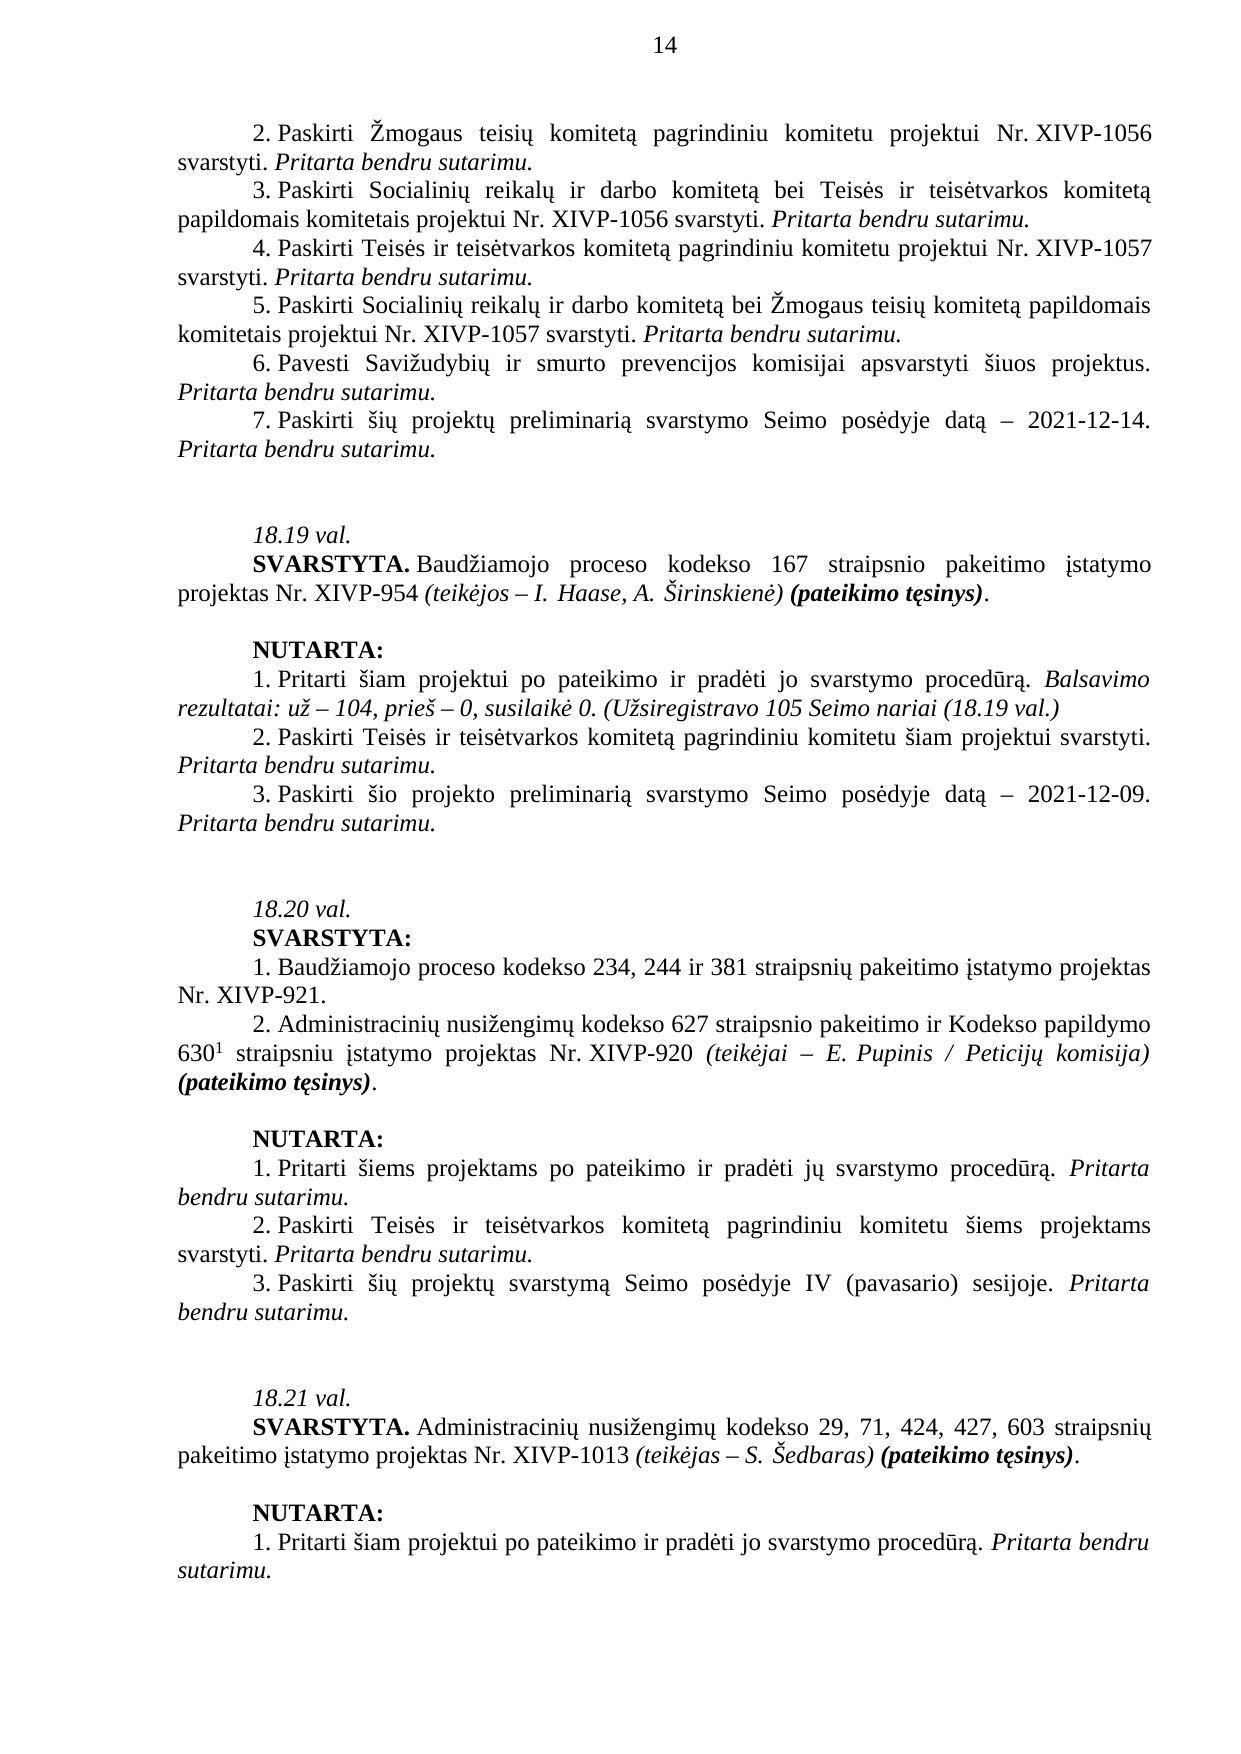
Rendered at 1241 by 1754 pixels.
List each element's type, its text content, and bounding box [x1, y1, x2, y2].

text 1. Pritarti šiam projektui po pateikimo ir pradėti jo svarstymo procedūrą. Balsavimo rezultatai: už – 104, prieš – 0, susilaikė 0. (Užsiregistravo 105 Seimo nariai (18.19 val.) [177, 664, 1152, 722]
text SVARSTYTA. Baudžiamojo proceso kodekso 167 straipsnio pakeitimo įstatymo projektas Nr. XIVP-954 (teikėjos – I. Haase, A. Širinskienė) (pateikimo tęsinys). [177, 549, 1152, 607]
text 3. Paskirti šio projekto preliminarią svarstymo Seimo posėdyje datą – 2021-12-09. Pritarta bendru sutarimu. [177, 779, 1152, 837]
text 1. Pritarti šiam projektui po pateikimo ir pradėti jo svarstymo procedūrą. Pritarta bendru sutarimu. [177, 1527, 1152, 1584]
text NUTARTA: [177, 636, 1152, 664]
text 1. Pritarti šiems projektams po pateikimo ir pradėti jų svarstymo procedūrą. Pritarta bendru sutarimu. [177, 1153, 1152, 1211]
text 18.21 val. [177, 1383, 1152, 1412]
text 4. Paskirti Teisės ir teisėtvarkos komitetą pagrindiniu komitetu projektui Nr. XIVP-1057 svarstyti. Pritarta bendru sutarimu. [177, 233, 1152, 291]
text 18.19 val. [177, 521, 1152, 549]
text 1. Baudžiamojo proceso kodekso 234, 244 ir 381 straipsnių pakeitimo įstatymo projektas Nr. XIVP-921. [177, 952, 1152, 1009]
text 3. Paskirti šių projektų svarstymą Seimo posėdyje IV (pavasario) sesijoje. Pritarta bendru sutarimu. [177, 1268, 1152, 1326]
text 5. Paskirti Socialinių reikalų ir darbo komitetą bei Žmogaus teisių komitetą papildomais komitetais projektui Nr. XIVP-1057 svarstyti. Pritarta bendru sutarimu. [177, 291, 1152, 348]
text 18.20 val. [177, 894, 1152, 923]
text 6. Pavesti Savižudybių ir smurto prevencijos komisijai apsvarstyti šiuos projektus. Pritarta bendru sutarimu. [177, 348, 1152, 406]
text NUTARTA: [177, 1124, 1152, 1153]
text 2. Paskirti Žmogaus teisių komitetą pagrindiniu komitetu projektui Nr. XIVP-1056 svarstyti. Pritarta bendru sutarimu. [177, 118, 1152, 176]
text 2. Paskirti Teisės ir teisėtvarkos komitetą pagrindiniu komitetu šiems projektams svarstyti. Pritarta bendru sutarimu. [177, 1211, 1152, 1268]
text 2. Paskirti Teisės ir teisėtvarkos komitetą pagrindiniu komitetu šiam projektui svarstyti. Pritarta bendru sutarimu. [177, 722, 1152, 779]
text 7. Paskirti šių projektų preliminarią svarstymo Seimo posėdyje datą – 2021-12-14. Pritarta bendru sutarimu. [177, 406, 1152, 463]
text 2. Administracinių nusižengimų kodekso 627 straipsnio pakeitimo ir Kodekso papildymo 6301 straipsniu įstatymo projektas Nr. XIVP-920 (teikėjai – E. Pupinis / Peticijų komisija) (pateikimo tęsinys). [177, 1009, 1152, 1096]
text SVARSTYTA. Administracinių nusižengimų kodekso 29, 71, 424, 427, 603 straipsnių pakeitimo įstatymo projektas Nr. XIVP-1013 (teikėjas – S. Šedbaras) (pateikimo tęsinys). [177, 1412, 1152, 1469]
text SVARSTYTA: [177, 923, 1152, 952]
text NUTARTA: [177, 1498, 1152, 1527]
text 3. Paskirti Socialinių reikalų ir darbo komitetą bei Teisės ir teisėtvarkos komitetą papildomais komitetais projektui Nr. XIVP-1056 svarstyti. Pritarta bendru sutarimu. [177, 176, 1152, 233]
